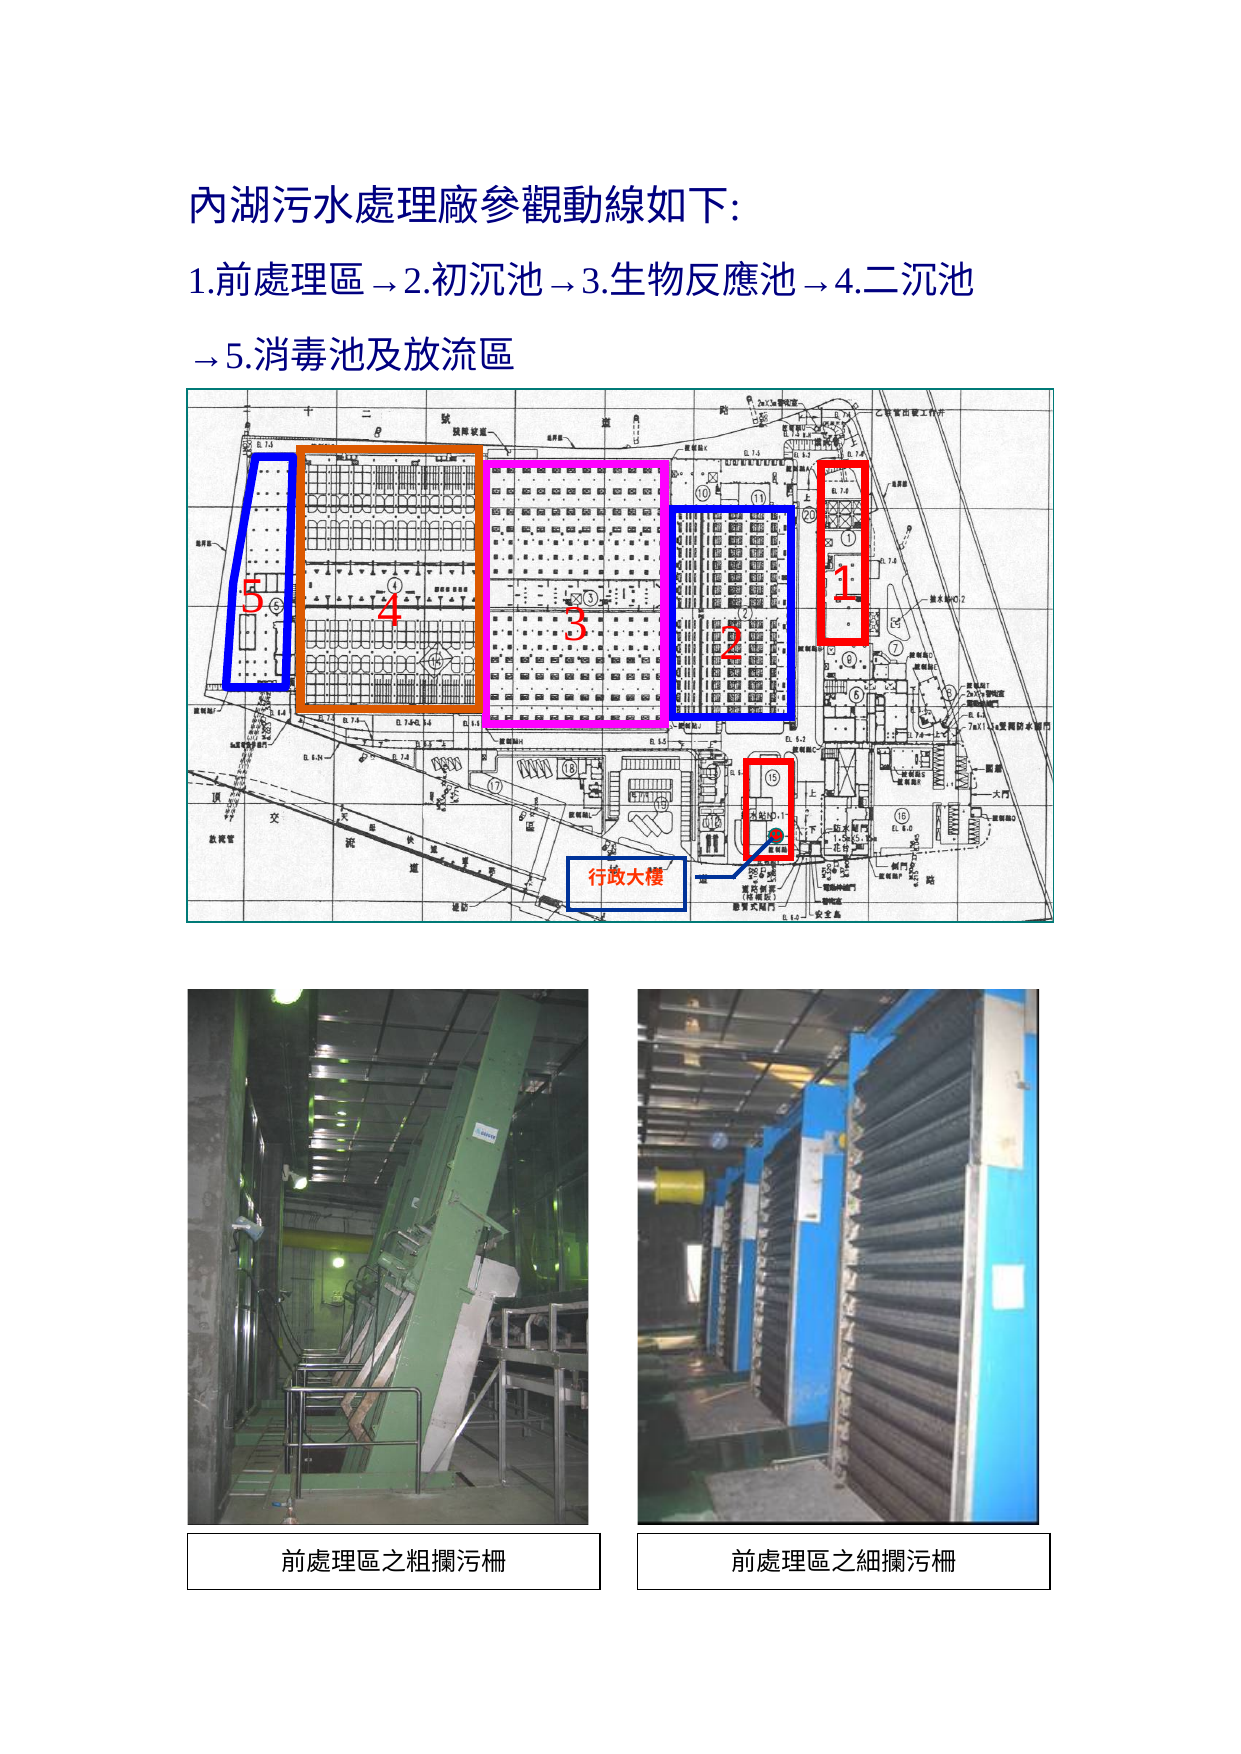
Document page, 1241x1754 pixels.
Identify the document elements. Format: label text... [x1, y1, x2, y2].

text 內湖污水處理廠參觀動線如下: [187, 164, 1125, 239]
picture [187, 989, 589, 1525]
text 前處理區之粗攔污柵 [203, 1542, 584, 1578]
text 前處理區之細攔污柵 [653, 1542, 1034, 1578]
text →5.消毒池及放流區 [187, 314, 1125, 389]
text 1.前處理區→2.初沉池→3.生物反應池→4.二沉池 [187, 239, 1125, 314]
picture [637, 989, 1040, 1525]
